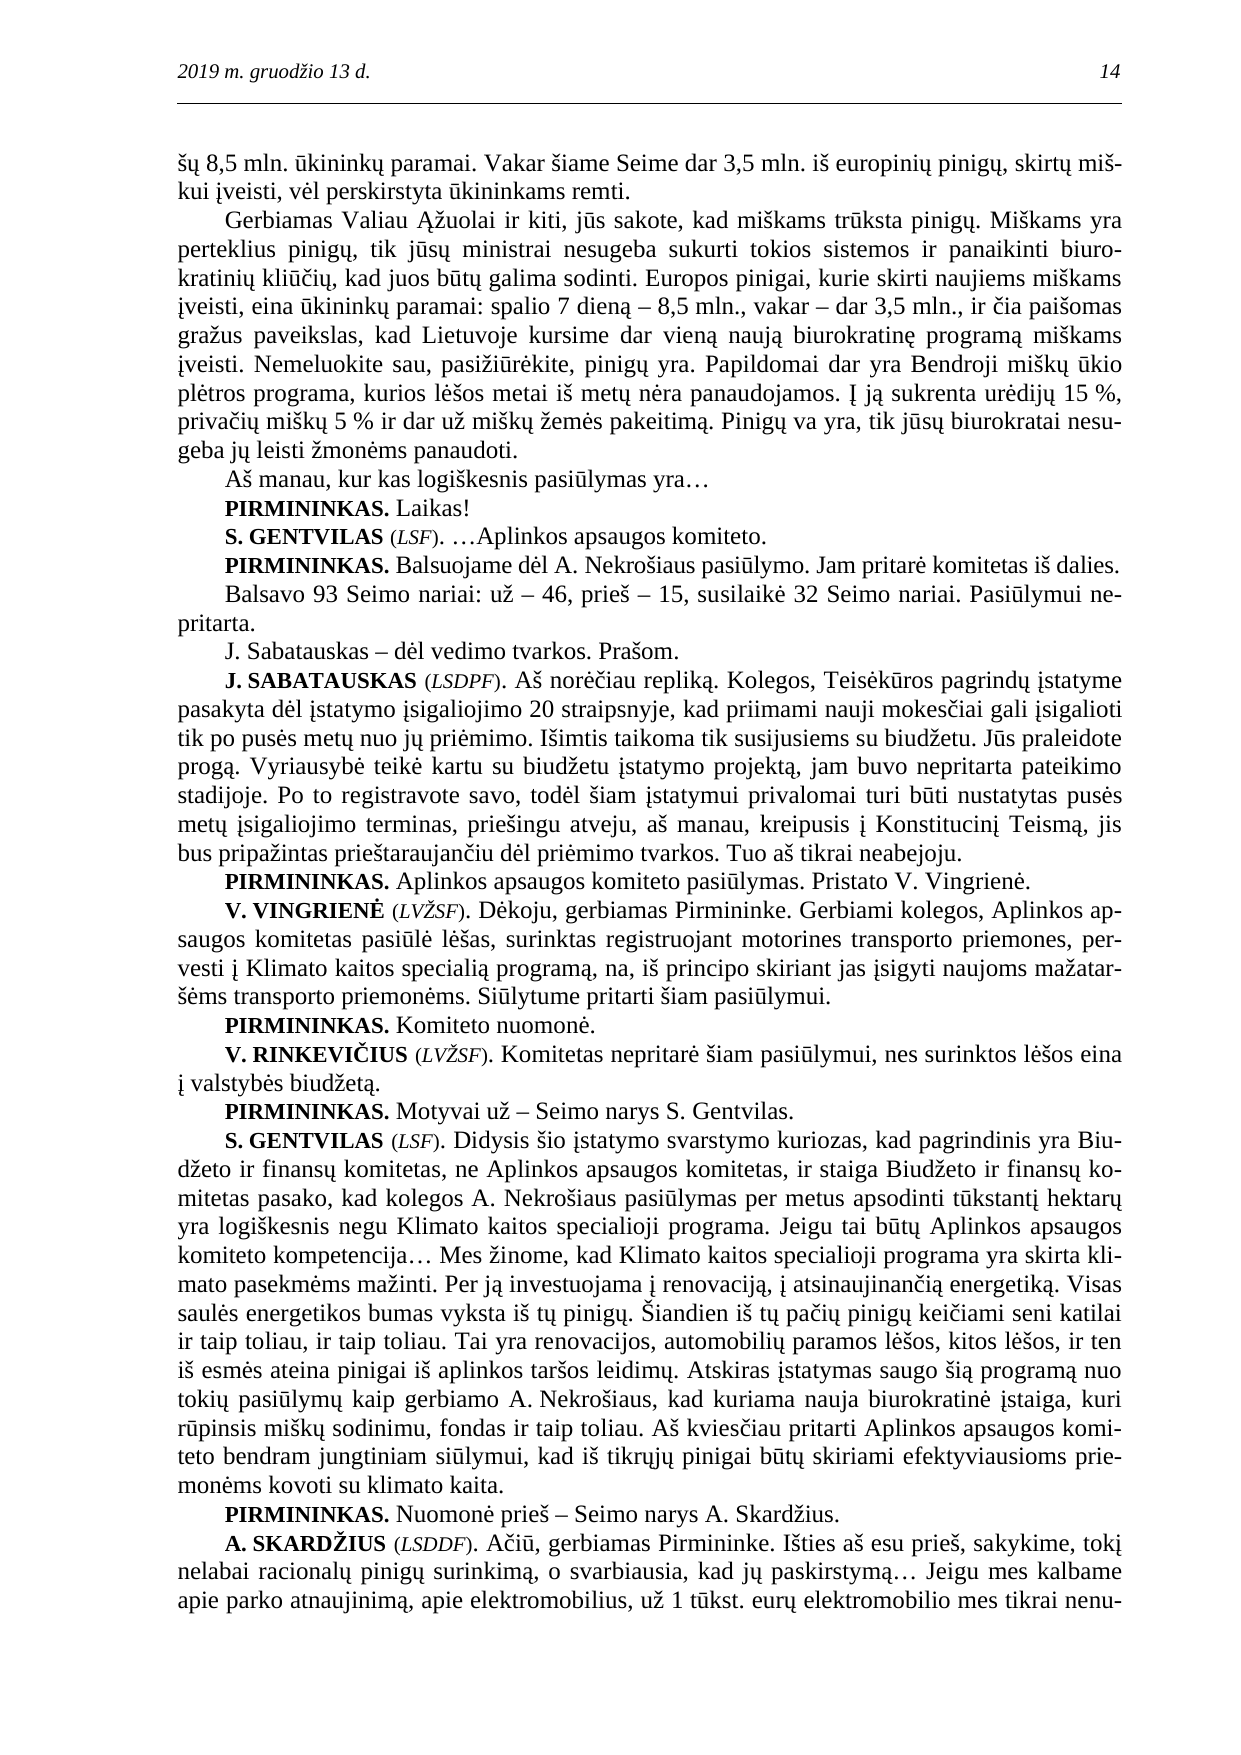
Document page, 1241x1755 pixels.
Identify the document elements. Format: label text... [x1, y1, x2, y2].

text J. SABATAUSKAS (LSDPF). Aš no­rė­čiau re­pli­ką. Ko­le­gos, Tei­sė­kū­ros pa­grin­dų įsta­ty­me pa­sa­ky­ta dėl įsta­ty­mo įsi­ga­lio­ji­mo 20 straips­ny­je, kad pri­ima­mi nau­ji mo­kes­čiai ga­li įsi­ga­lio­ti tik po pu­sės me­tų nuo jų pri­ėmi­mo. Iš­im­tis tai­ko­ma tik su­si­ju­siems su biu­dže­tu. Jūs pra­lei­do­te pro­gą. Vy­riau­sy­bė tei­kė kar­tu su biu­dže­tu įsta­ty­mo pro­jek­tą, jam bu­vo ne­pri­tar­ta pa­tei­ki­mo sta­di­jo­je. Po to re­gist­ra­vo­te sa­vo, to­dėl šiam įsta­ty­mui pri­va­lo­mai tu­ri bū­ti nu­sta­ty­tas pu­sės me­tų įsi­ga­lio­ji­mo ter­mi­nas, prie­šin­gu at­ve­ju, aš ma­nau, krei­pu­sis į Kon­sti­tu­ci­nį Teis­mą, jis bus pri­pa­žin­tas prieš­ta­rau­jan­čiu dėl pri­ėmi­mo tvar­kos. Tuo aš tik­rai ne­abe­jo­ju. [177, 665, 1122, 866]
text V. RINKEVIČIUS (LVŽSF). Ko­mi­te­tas ne­pri­ta­rė šiam pa­siū­ly­mui, nes su­rink­tos lė­šos ei­na į vals­ty­bės biu­dže­tą. [177, 1039, 1122, 1096]
text A. SKARDŽIUS (LSDDF). Ačiū, ger­bia­mas Pir­mi­nin­ke. Iš­ties aš esu prieš, sa­ky­ki­me, to­kį ne­la­bai ra­cio­na­lų pi­ni­gų su­rin­ki­mą, o svar­biau­sia, kad jų pa­skirs­ty­mą… Jei­gu mes kal­ba­me apie par­ko at­nau­ji­ni­mą, apie elek­tro­mo­bi­lius, už 1 tūkst. eu­rų elek­tro­mo­bi­lio mes tik­rai ne­nu­ [177, 1528, 1122, 1614]
text S. GENTVILAS (LSF). Di­dy­sis šio įsta­ty­mo svars­ty­mo ku­rio­zas, kad pa­grin­di­nis yra Biu­dže­to ir fi­nan­sų ko­mi­te­tas, ne Ap­lin­kos ap­sau­gos ko­mi­te­tas, ir stai­ga Biu­dže­to ir fi­nan­sų ko­mi­te­tas pa­sa­ko, kad ko­le­gos A. Ne­kro­šiaus pa­siū­ly­mas per me­tus ap­so­din­ti tūks­tan­tį hek­ta­rų yra lo­giš­kes­nis ne­gu Kli­ma­to kai­tos spe­cia­lio­ji pro­gra­ma. Jei­gu tai bū­tų Ap­lin­kos ap­sau­gos ko­mi­te­to kom­pe­ten­ci­ja… Mes ži­no­me, kad Kli­ma­to kai­tos spe­cia­lio­ji pro­gra­ma yra skir­ta kli­ma­to pa­sek­mėms ma­žin­ti. Per ją in­ves­tuo­ja­ma į re­no­va­ci­ją, į at­si­nau­ji­nan­čią ener­ge­ti­ką. Vi­sas sau­lės ener­ge­ti­kos bu­mas vyks­ta iš tų pi­ni­gų. Šian­dien iš tų pa­čių pi­ni­gų kei­čia­mi se­ni ka­ti­lai ir taip to­liau, ir taip to­liau. Tai yra re­no­va­ci­jos, au­to­mo­bi­lių pa­ra­mos lė­šos, ki­tos lė­šos, ir ten iš es­mės at­ei­na pi­ni­gai iš ap­lin­kos tar­šos lei­di­mų. At­ski­ras įsta­ty­mas sau­go šią pro­gra­mą nuo to­kių pa­siū­ly­mų kaip ger­bia­mo A. Ne­kro­šiaus, kad ku­ria­ma nau­ja biu­ro­kratinė įstai­ga, ku­ri rū­pin­sis miš­kų so­di­ni­mu, fon­das ir taip to­liau. Aš kvies­čiau pri­tar­ti Ap­lin­kos ap­sau­gos ko­mi­te­to ben­dram jung­ti­niam siū­ly­mui, kad iš tik­rų­jų pi­ni­gai bū­tų ski­ria­mi efek­ty­viau­sioms prie­mo­nėms ko­vo­ti su kli­ma­to kai­ta. [177, 1125, 1122, 1499]
text PIRMININKAS. Ap­lin­kos ap­sau­gos ko­mi­te­to pa­siū­ly­mas. Pri­sta­to V. Ving­rie­nė. [177, 866, 1122, 895]
text šų 8,5 mln. ūki­nin­kų pa­ra­mai. Va­kar šia­me Sei­me dar 3,5 mln. iš eu­ro­pi­nių pi­ni­gų, skir­tų miš­kui įveis­ti, vėl per­skirs­ty­ta ūki­nin­kams rem­ti. [177, 148, 1122, 205]
text PIRMININKAS. Bal­suo­ja­me dėl A. Ne­kro­šiaus pa­siū­ly­mo. Jam pri­ta­rė ko­mi­te­tas iš da­lies. [177, 550, 1122, 579]
text J. Sa­ba­taus­kas – dėl ve­di­mo tvar­kos. Pra­šom. [177, 636, 1122, 665]
text Aš ma­nau, kur kas lo­giš­kes­nis pa­siū­ly­mas yra… [177, 464, 1122, 493]
text PIRMININKAS. Nuo­mo­nė prieš – Sei­mo na­rys A. Skar­džius. [177, 1499, 1122, 1528]
text Ger­bia­mas Va­liau Ąžuo­lai ir ki­ti, jūs sa­ko­te, kad miš­kams trūks­ta pi­ni­gų. Miš­kams yra per­tek­lius pi­ni­gų, tik jū­sų mi­nist­rai ne­su­ge­ba su­kur­ti to­kios sis­te­mos ir pa­nai­kin­ti biu­ro­kratinių kliū­čių, kad juos bū­tų ga­li­ma so­din­ti. Eu­ro­pos pi­ni­gai, ku­rie skir­ti nau­jiems miš­kams įveis­ti, ei­na ūki­nin­kų pa­ra­mai: spa­lio 7 die­ną – 8,5 mln., va­kar – dar 3,5 mln., ir čia pai­šo­mas gra­žus pa­veiks­las, kad Lie­tu­vo­je kur­si­me dar vie­ną nau­ją biu­ro­kratinę pro­gra­mą miš­kams įveis­ti. Ne­me­luo­ki­te sau, pa­si­žiū­rė­ki­te, pi­ni­gų yra. Pa­pil­do­mai dar yra Ben­dro­ji miš­kų ūkio plėt­ros pro­gra­ma, ku­rios lė­šos me­tai iš me­tų nė­ra pa­nau­do­ja­mos. Į ją su­kren­ta urė­di­jų 15 %, pri­va­čių miš­kų 5 % ir dar už miš­kų že­mės pa­kei­ti­mą. Pi­ni­gų va yra, tik jū­sų biu­ro­kratai ne­su­ge­ba jų leis­ti žmo­nėms pa­nau­do­ti. [177, 205, 1122, 464]
text S. GENTVILAS (LSF). …Ap­lin­kos ap­sau­gos ko­mi­te­to. [177, 521, 1122, 550]
text PIRMININKAS. Lai­kas! [177, 493, 1122, 521]
text PIRMININKAS. Mo­ty­vai už – Sei­mo na­rys S. Gent­vi­las. [177, 1096, 1122, 1125]
text PIRMININKAS. Ko­mi­te­to nuo­mo­nė. [177, 1010, 1122, 1039]
text V. VINGRIENĖ (LVŽSF). Dė­ko­ju, ger­bia­mas Pir­mi­nin­ke. Ger­bia­mi ko­le­gos, Ap­lin­kos ap­sau­gos ko­mi­te­tas pa­siū­lė lė­šas, su­rink­tas re­gist­ruo­jant mo­to­ri­nes trans­por­to prie­mo­nes, per­ves­ti į Kli­ma­to kai­tos spe­cia­lią pro­gra­mą, na, iš prin­ci­po ski­riant jas įsi­gy­ti nau­joms ma­ža­tar­šėms trans­por­to prie­mo­nėms. Siū­ly­tu­me pri­tar­ti šiam pa­siū­ly­mui. [177, 895, 1122, 1010]
text Bal­sa­vo 93 Sei­mo na­riai: už – 46, prieš – 15, su­si­lai­kė 32 Sei­mo na­riai. Pa­siū­ly­mui ne­pri­tar­ta. [177, 579, 1122, 636]
